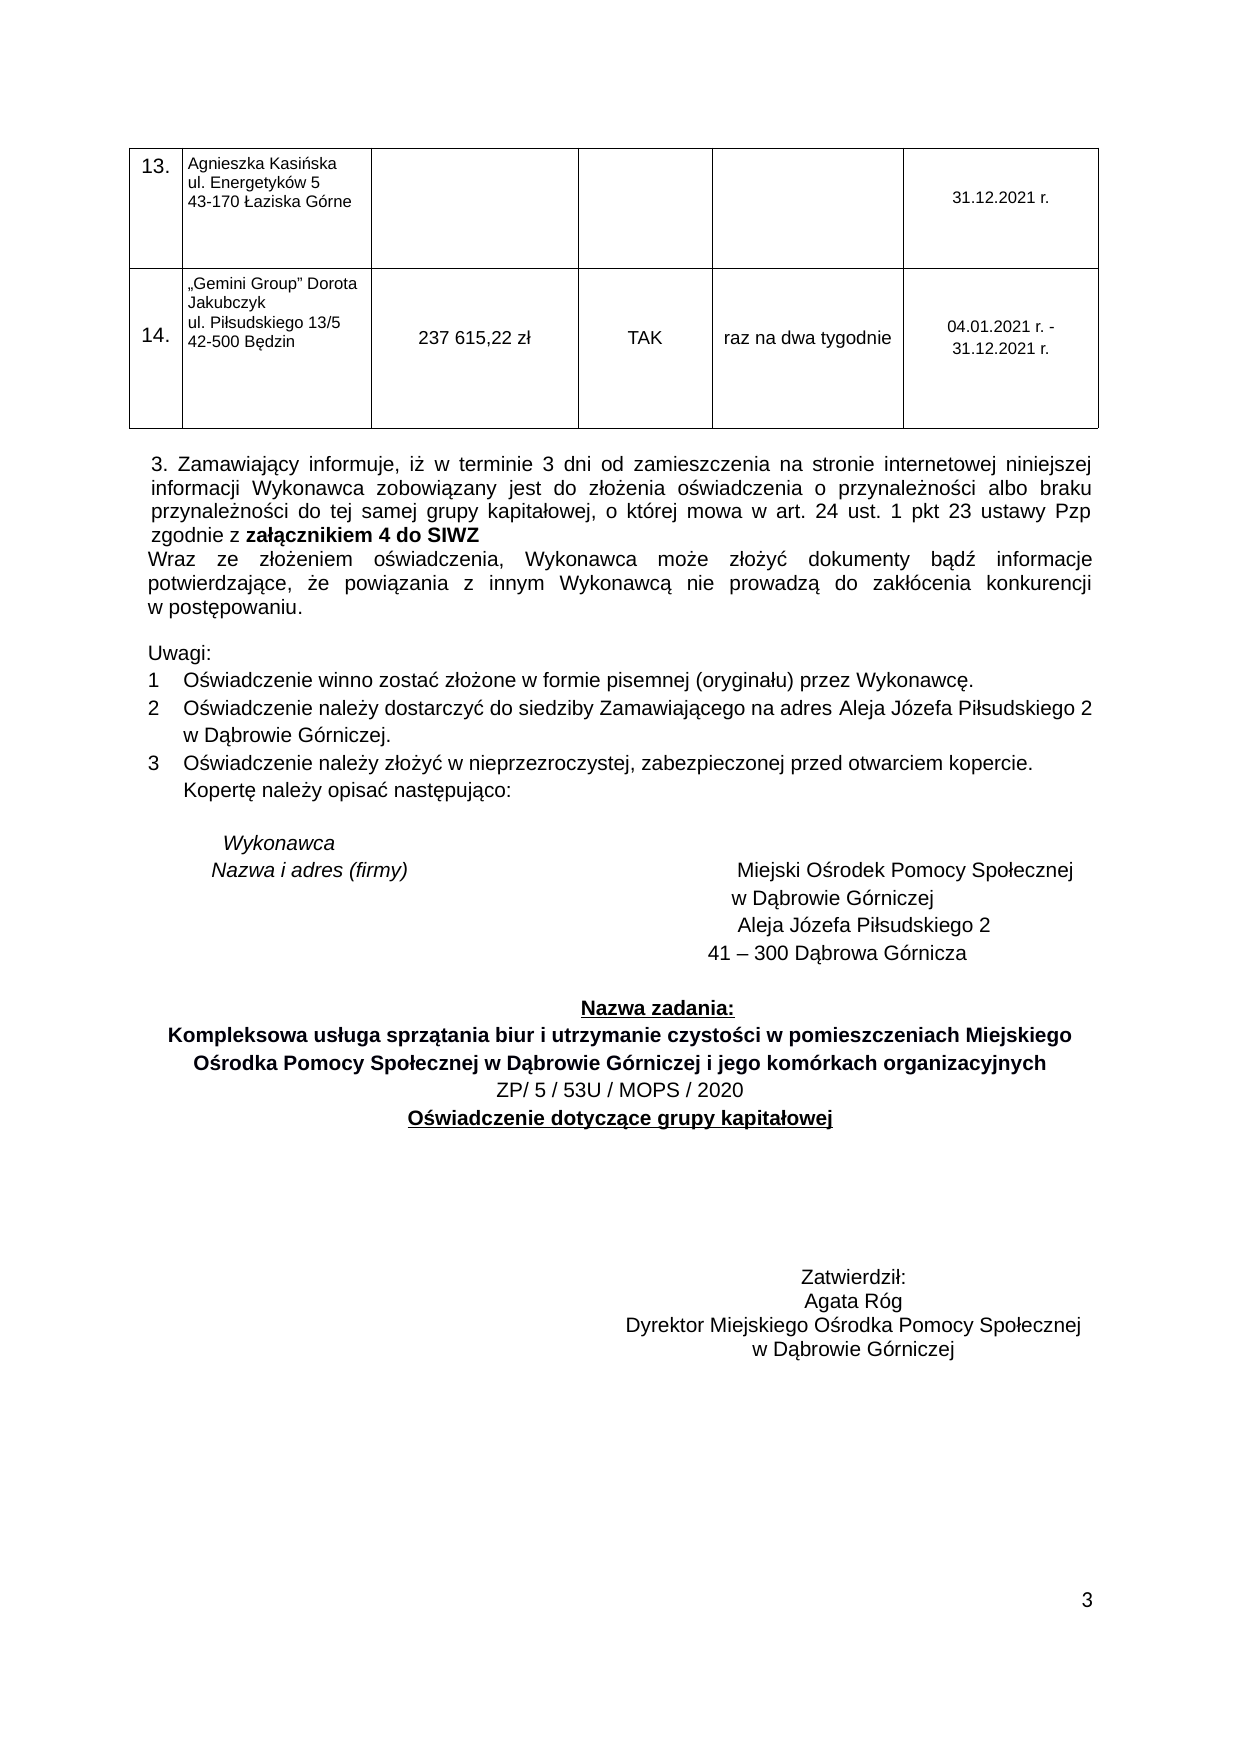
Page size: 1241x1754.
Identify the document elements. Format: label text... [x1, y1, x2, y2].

table_cell „Gemini Group” Dorota Jakubczyk ul. Piłsudskiego 13/5 42-500 Będzin [183, 269, 371, 427]
text Aleja Józefa Piłsudskiego 2 [223, 913, 1093, 937]
text Kopertę należy opisać następująco: [183, 778, 1093, 802]
table_cell [372, 149, 578, 268]
table_cell 14. [130, 269, 182, 427]
text Dyrektor Miejskiego Ośrodka Pomocy Społecznej [614, 1313, 1093, 1337]
text ZP/ 5 / 53U / MOPS / 2020 [148, 1078, 1093, 1102]
list Oświadczenie należy dostarczyć do siedziby Zamawiającego na adres Aleja Józefa Piłsudskiego 2 w Dąbrowie Górniczej. [148, 696, 1093, 747]
text Kompleksowa usługa sprzątania biur i utrzymanie czystości w pomieszczeniach Miejskiego Ośrodka Pomocy Społecznej w Dąbrowie Górniczej i jego komórkach organizacyjnych [148, 1023, 1093, 1074]
text Zatwierdził: [614, 1265, 1093, 1289]
text Wykonawca [223, 831, 1093, 854]
table_cell 13. [130, 149, 182, 268]
text Wraz ze złożeniem oświadczenia, Wykonawca może złożyć dokumenty bądź informacje potwierdzające, że powiązania z innym Wykonawcą nie prowadzą do zakłócenia konkurencji w postępowaniu. [148, 547, 1093, 619]
text Nazwa zadania: [223, 996, 1093, 1019]
table_cell 237 615,22 zł [372, 269, 578, 427]
table_cell Agnieszka Kasińska ul. Energetyków 5 43-170 Łaziska Górne [183, 149, 371, 268]
text 3. Zamawiający informuje, iż w terminie 3 dni od zamieszczenia na stronie internetowej niniejszej informacji Wykonawca zobowiązany jest do złożenia oświadczenia o przynależności albo braku przynależności do tej samej grupy kapitałowej, o której mowa w art. 24 ust. 1 pkt 23 ustawy Pzp zgodnie z załącznikiem 4 do SIWZ [151, 451, 1093, 547]
text 41 – 300 Dąbrowa Górnicza [223, 941, 1093, 964]
table_cell - 31.12.2021 r. [904, 149, 1098, 268]
text Uwagi: [148, 641, 1093, 665]
table_cell TAK [579, 269, 712, 427]
text Oświadczenie dotyczące grupy kapitałowej [148, 1106, 1093, 1129]
table_cell raz na dwa tygodnie [713, 269, 903, 427]
list Oświadczenie winno zostać złożone w formie pisemnej (oryginału) przez Wykonawcę. [148, 668, 1093, 692]
text Nazwa i adres (firmy) Miejski Ośrodek Pomocy Społecznej [148, 858, 1093, 882]
table_cell 04.01.2021 r. - 31.12.2021 r. [904, 269, 1098, 427]
table_cell [579, 149, 712, 268]
text w Dąbrowie Górniczej [223, 886, 1093, 909]
list Oświadczenie należy złożyć w nieprzezroczystej, zabezpieczonej przed otwarciem kopercie. [148, 751, 1093, 775]
table_cell [713, 149, 903, 268]
text Agata Róg [614, 1289, 1093, 1313]
text w Dąbrowie Górniczej [614, 1337, 1093, 1361]
